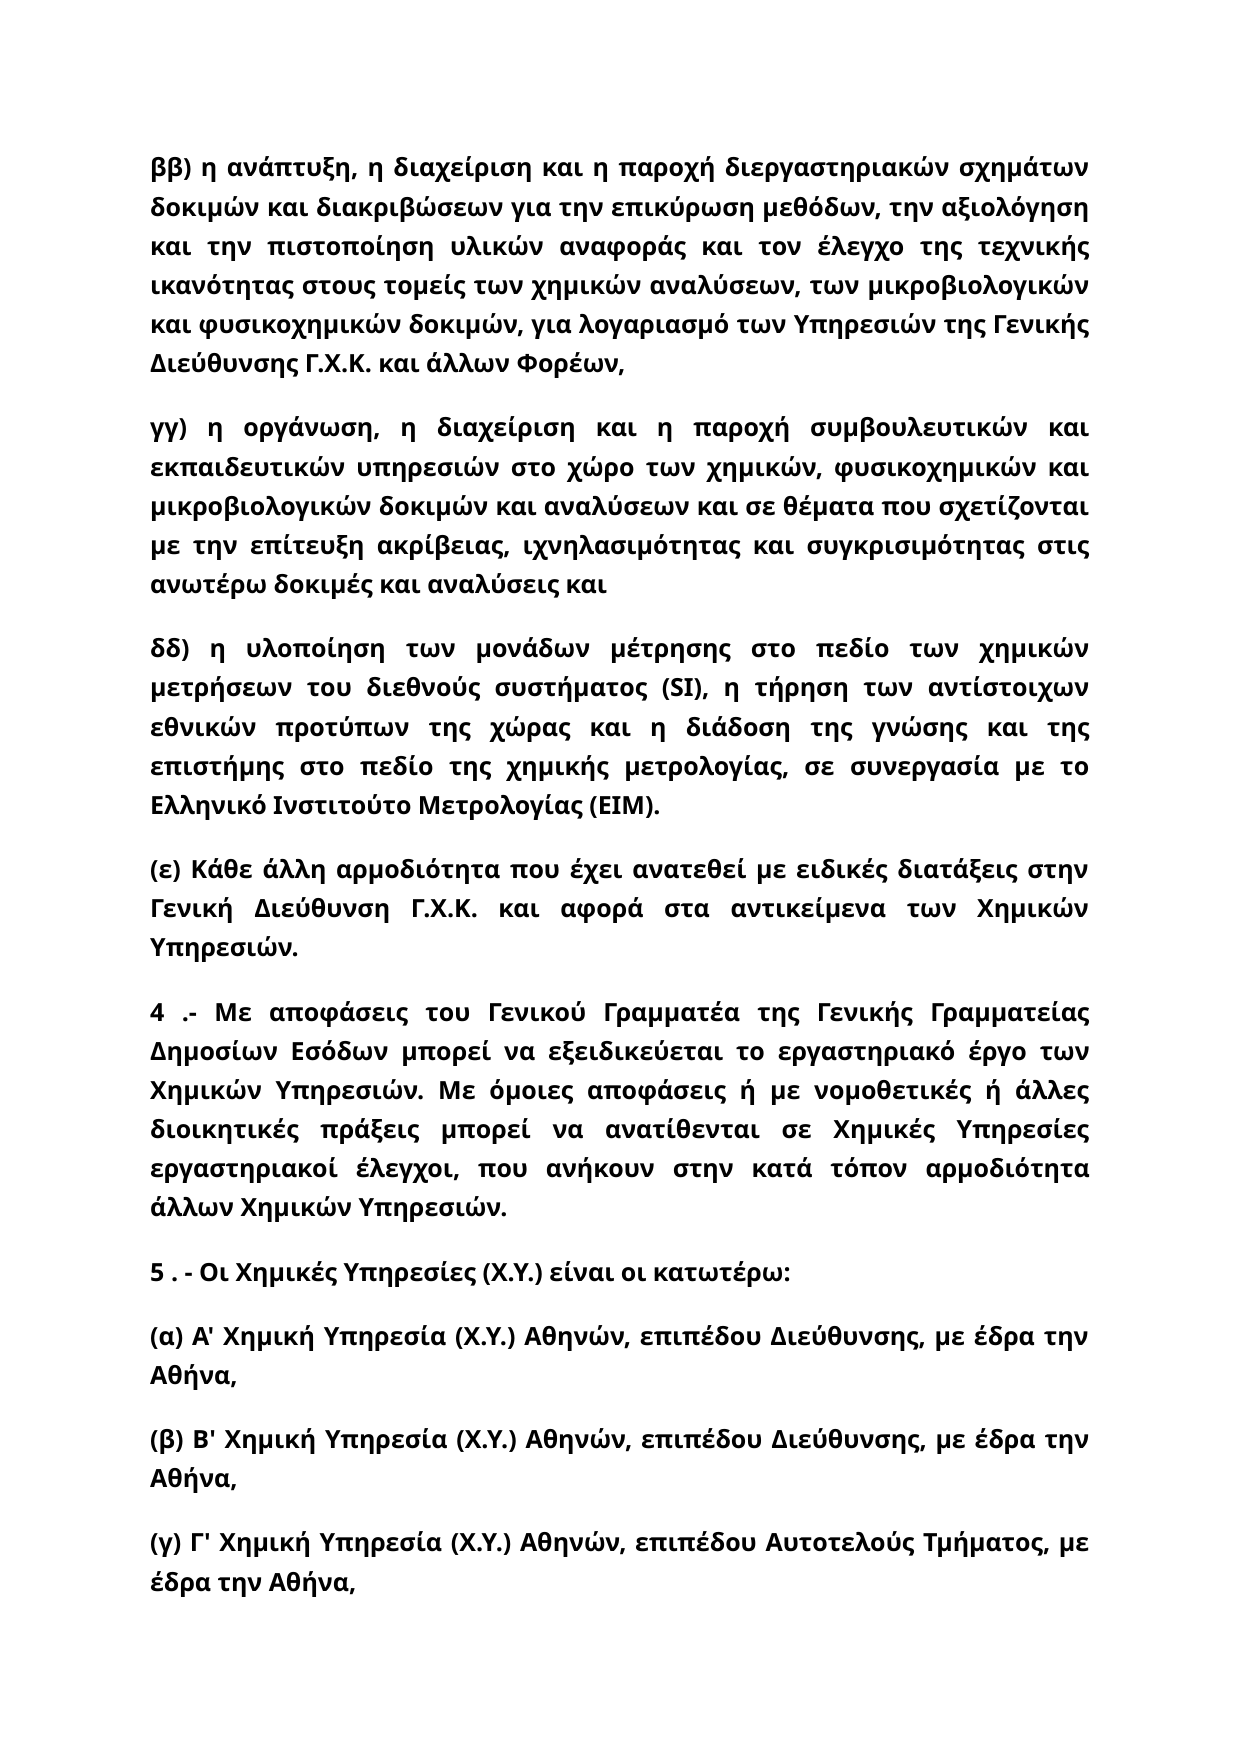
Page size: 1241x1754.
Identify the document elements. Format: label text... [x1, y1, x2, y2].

text 5 . - Οι Χημικές Υπηρεσίες (Χ.Υ.) είναι οι κατωτέρω: [150, 1254, 1090, 1288]
text (γ) Γ' Χημική Υπηρεσία (Χ.Υ.) Αθηνών, επιπέδου Αυτοτελούς Τμήματος, με έδρα την Αθήνα, [150, 1525, 1090, 1598]
text δδ) η υλοποίηση των μονάδων μέτρησης στο πεδίο των χημικών μετρήσεων του διεθνούς συστήματος (SI), η τήρηση των αντίστοιχων εθνικών προτύπων της χώρας και η διάδοση της γνώσης και της επιστήμης στο πεδίο της χημικής μετρολογίας, σε συνεργασία με το Ελληνικό Ινστιτούτο Μετρολογίας (ΕΙΜ). [150, 631, 1090, 822]
text (ε) Κάθε άλλη αρμοδιότητα που έχει ανατεθεί με ειδικές διατάξεις στην Γενική Διεύθυνση Γ.Χ.Κ. και αφορά στα αντικείμενα των Χημικών Υπηρεσιών. [150, 852, 1090, 964]
text ββ) η ανάπτυξη, η διαχείριση και η παροχή διεργαστηριακών σχημάτων δοκιμών και διακριβώσεων για την επικύρωση μεθόδων, την αξιολόγηση και την πιστοποίηση υλικών αναφοράς και τον έλεγχο της τεχνικής ικανότητας στους τομείς των χημικών αναλύσεων, των μικροβιολογικών και φυσικοχημικών δοκιμών, για λογαριασμό των Υπηρεσιών της Γενικής Διεύθυνσης Γ.Χ.Κ. και άλλων Φορέων, [150, 150, 1090, 380]
text 4 .- Με αποφάσεις του Γενικού Γραμματέα της Γενικής Γραμματείας Δημοσίων Εσόδων μπορεί να εξειδικεύεται το εργαστηριακό έργο των Χημικών Υπηρεσιών. Με όμοιες αποφάσεις ή με νομοθετικές ή άλλες διοικητικές πράξεις μπορεί να ανατίθενται σε Χημικές Υπηρεσίες εργαστηριακοί έλεγχοι, που ανήκουν στην κατά τόπον αρμοδιότητα άλλων Χημικών Υπηρεσιών. [150, 994, 1090, 1224]
text (β) Β' Χημική Υπηρεσία (Χ.Υ.) Αθηνών, επιπέδου Διεύθυνσης, με έδρα την Αθήνα, [150, 1422, 1090, 1495]
text (α) Α' Χημική Υπηρεσία (Χ.Υ.) Αθηνών, επιπέδου Διεύθυνσης, με έδρα την Αθήνα, [150, 1318, 1090, 1392]
text γγ) η οργάνωση, η διαχείριση και η παροχή συμβουλευτικών και εκπαιδευτικών υπηρεσιών στο χώρο των χημικών, φυσικοχημικών και μικροβιολογικών δοκιμών και αναλύσεων και σε θέματα που σχετίζονται με την επίτευξη ακρίβειας, ιχνηλασιμότητας και συγκρισιμότητας στις ανωτέρω δοκιμές και αναλύσεις και [150, 410, 1090, 601]
